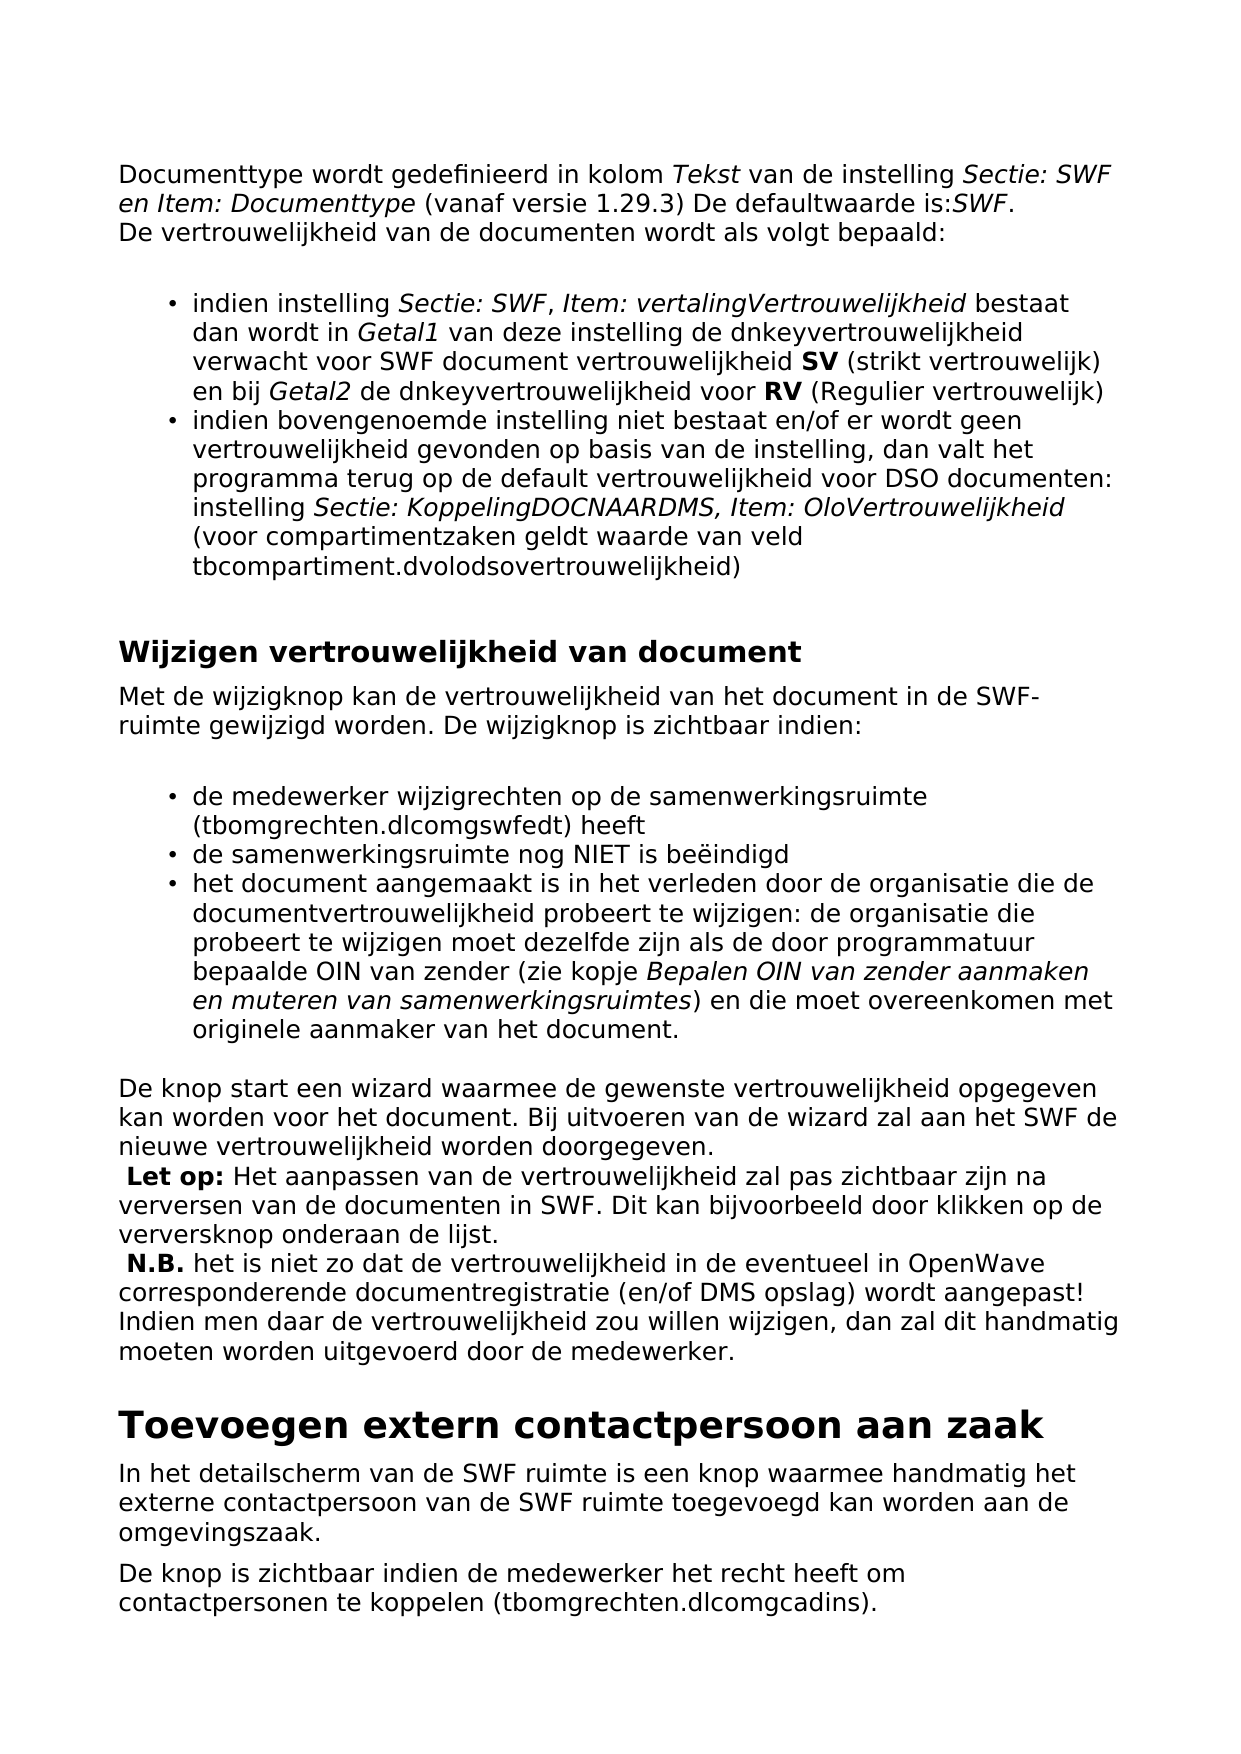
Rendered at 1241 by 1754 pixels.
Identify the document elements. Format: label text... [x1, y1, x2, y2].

list de medewerker wijzigrechten op de samenwerkingsruimte (tbomgrechten.dlcomgswfedt) heeft [177, 782, 1122, 841]
text De knop start een wizard waarmee de gewenste vertrouwelijkheid opgegeven kan worden voor het document. Bij uitvoeren van de wizard zal aan het SWF de nieuwe vertrouwelijkheid worden doorgegeven. Let op: Het aanpassen van de vertrouwelijkheid zal pas zichtbaar zijn na verversen van de documenten in SWF. Dit kan bijvoorbeeld door klikken op de verversknop onderaan de lijst. N.B. het is niet zo dat de vertrouwelijkheid in de eventueel in OpenWave corresponderende documentregistratie (en/of DMS opslag) wordt aangepast! Indien men daar de vertrouwelijkheid zou willen wijzigen, dan zal dit handmatig moeten worden uitgevoerd door de medewerker. [118, 1074, 1122, 1366]
list indien bovengenoemde instelling niet bestaat en/of er wordt geen vertrouwelijkheid gevonden op basis van de instelling, dan valt het programma terug op de default vertrouwelijkheid voor DSO documenten: instelling Sectie: KoppelingDOCNAARDMS, Item: OloVertrouwelijkheid (voor compartimentzaken geldt waarde van veld tbcompartiment.dvolodsovertrouwelijkheid) [177, 406, 1122, 581]
text [118, 118, 1122, 147]
text In het detailscherm van de SWF ruimte is een knop waarmee handmatig het externe contactpersoon van de SWF ruimte toegevoegd kan worden aan de omgevingszaak. [118, 1459, 1122, 1547]
list indien instelling Sectie: SWF, Item: vertalingVertrouwelijkheid bestaat dan wordt in Getal1 van deze instelling de dnkeyvertrouwelijkheid verwacht voor SWF document vertrouwelijkheid SV (strikt vertrouwelijk) en bij Getal2 de dnkeyvertrouwelijkheid voor RV (Regulier vertrouwelijk) [177, 289, 1122, 406]
text Met de wijzigknop kan de vertrouwelijkheid van het document in de SWF-ruimte gewijzigd worden. De wijzigknop is zichtbaar indien: [118, 682, 1122, 740]
subtitle Wijzigen vertrouwelijkheid van document [118, 635, 1122, 669]
list de samenwerkingsruimte nog NIET is beëindigd [177, 841, 1122, 870]
text De knop is zichtbaar indien de medewerker het recht heeft om contactpersonen te koppelen (tbomgrechten.dlcomgcadins). [118, 1559, 1122, 1618]
text Documenttype wordt gedefinieerd in kolom Tekst van de instelling Sectie: SWF en Item: Documenttype (vanaf versie 1.29.3) De defaultwaarde is:SWF. De vertrouwelijkheid van de documenten wordt als volgt bepaald: [118, 160, 1122, 247]
list het document aangemaakt is in het verleden door de organisatie die de documentvertrouwelijkheid probeert te wijzigen: de organisatie die probeert te wijzigen moet dezelfde zijn als de door programmatuur bepaalde OIN van zender (zie kopje Bepalen OIN van zender aanmaken en muteren van samenwerkingsruimtes) en die moet overeenkomen met originele aanmaker van het document. [177, 870, 1122, 1045]
subtitle Toevoegen extern contactpersoon aan zaak [118, 1403, 1122, 1447]
